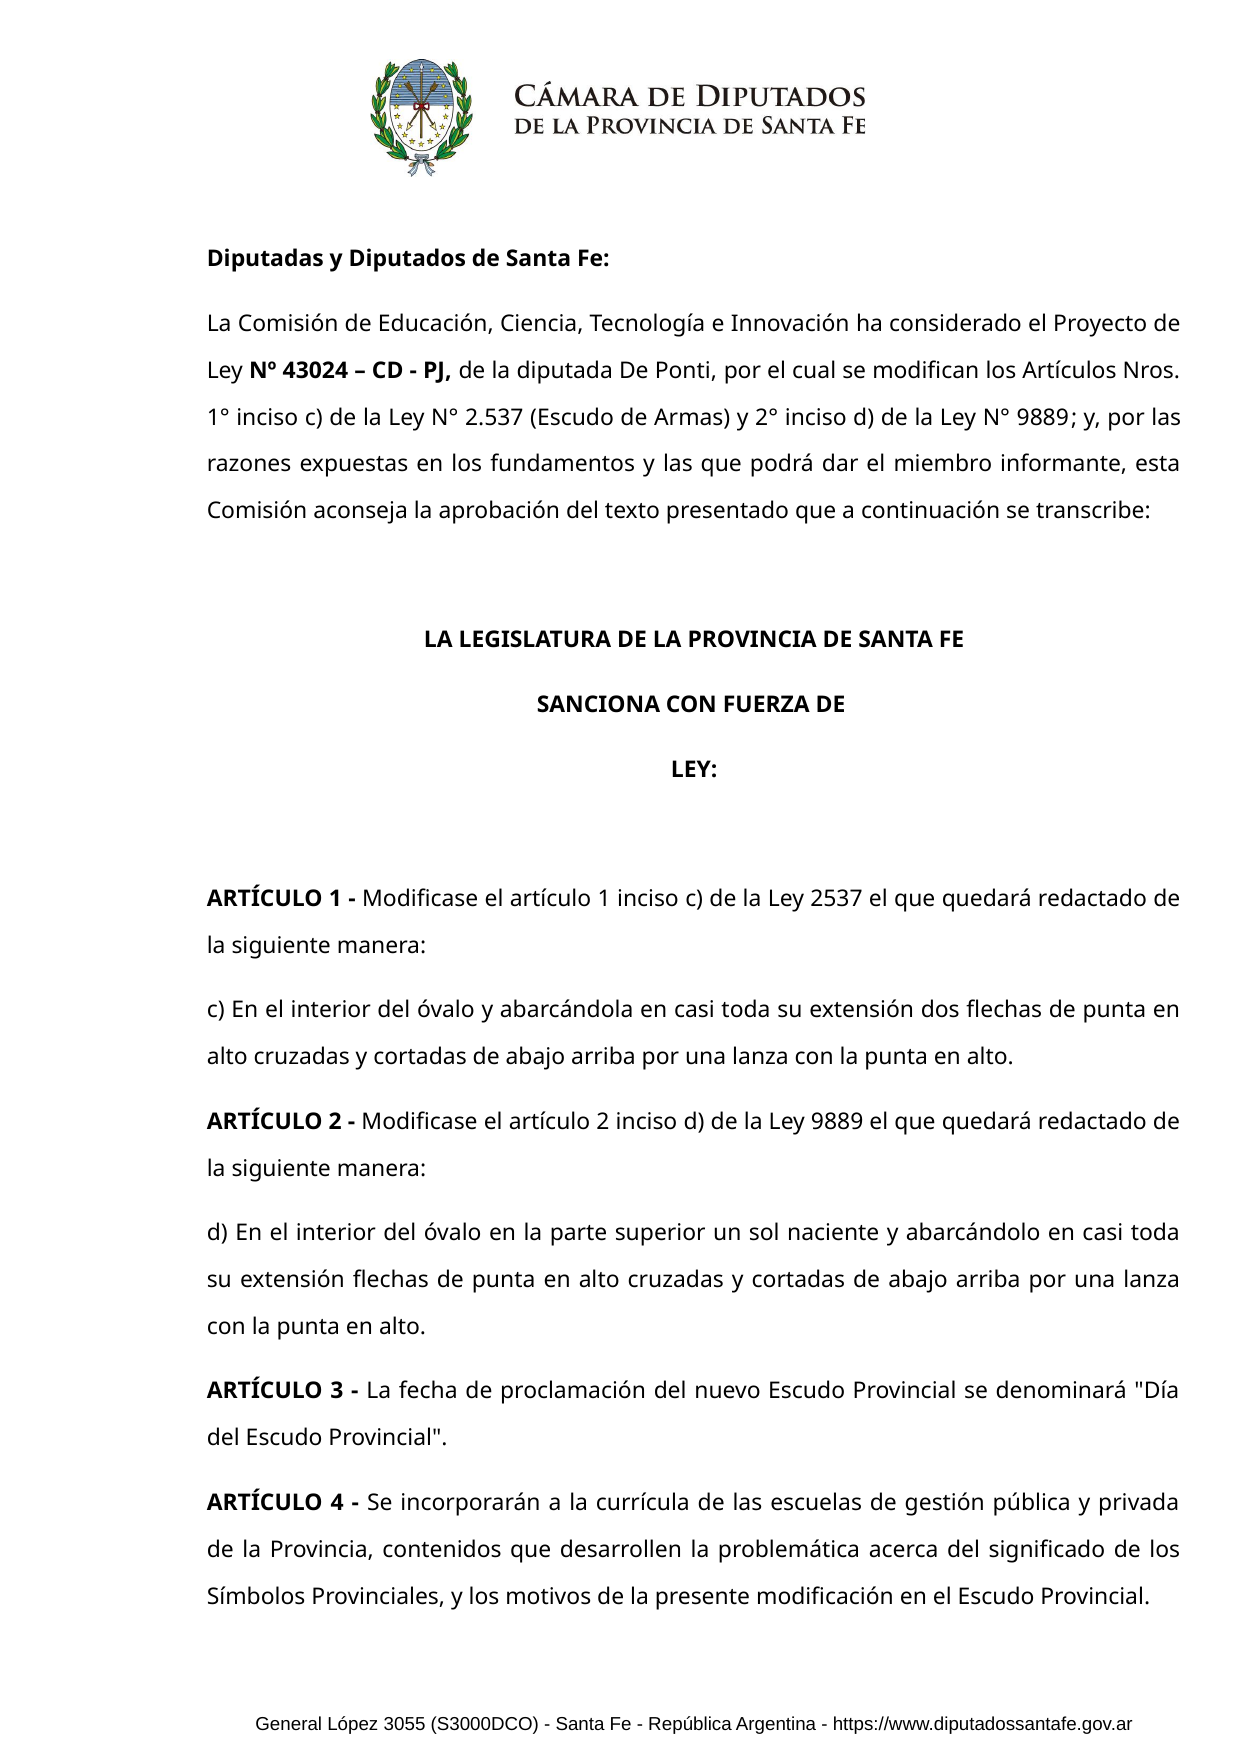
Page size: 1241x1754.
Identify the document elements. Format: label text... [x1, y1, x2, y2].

text c) En el interior del óvalo y abarcándola en casi toda su extensión dos flechas de punta en alto cruzadas y cortadas de abajo arriba por una lanza con la punta en alto. [207, 993, 1181, 1071]
text d) En el interior del óvalo en la parte superior un sol naciente y abarcándolo en casi toda su extensión flechas de punta en alto cruzadas y cortadas de abajo arriba por una lanza con la punta en alto. [207, 1216, 1181, 1341]
text SANCIONA CON FUERZA DE [207, 688, 1181, 719]
text ARTÍCULO 3 - La fecha de proclamación del nuevo Escudo Provincial se denominará "Día del Escudo Provincial". [207, 1374, 1181, 1453]
text Diputadas y Diputados de Santa Fe: [207, 242, 1181, 273]
text La Comisión de Educación, Ciencia, Tecnología e Innovación ha considerado el Proyecto de Ley Nº 43024 – CD - PJ, de la diputada De Ponti, por el cual se modifican los Artículos Nros. 1° inciso c) de la Ley N° 2.537 (Escudo de Armas) y 2° inciso d) de la Ley N° 9889; y, por las razones expuestas en los fundamentos y las que podrá dar el miembro informante, esta Comisión aconseja la aprobación del texto presentado que a continuación se transcribe: [207, 307, 1181, 526]
text ARTÍCULO 4 - Se incorporarán a la currícula de las escuelas de gestión pública y privada de la Provincia, contenidos que desarrollen la problemática acerca del significado de los Símbolos Provinciales, y los motivos de la presente modificación en el Escudo Provincial. [207, 1486, 1181, 1611]
text ARTÍCULO 2 - Modificase el artículo 2 inciso d) de la Ley 9889 el que quedará redactado de la siguiente manera: [207, 1105, 1181, 1183]
text LEY: [207, 753, 1181, 784]
text ARTÍCULO 1 - Modificase el artículo 1 inciso c) de la Ley 2537 el que quedará redactado de la siguiente manera: [207, 882, 1181, 960]
text LA LEGISLATURA DE LA PROVINCIA DE SANTA FE [207, 623, 1181, 655]
picture [370, 59, 866, 181]
